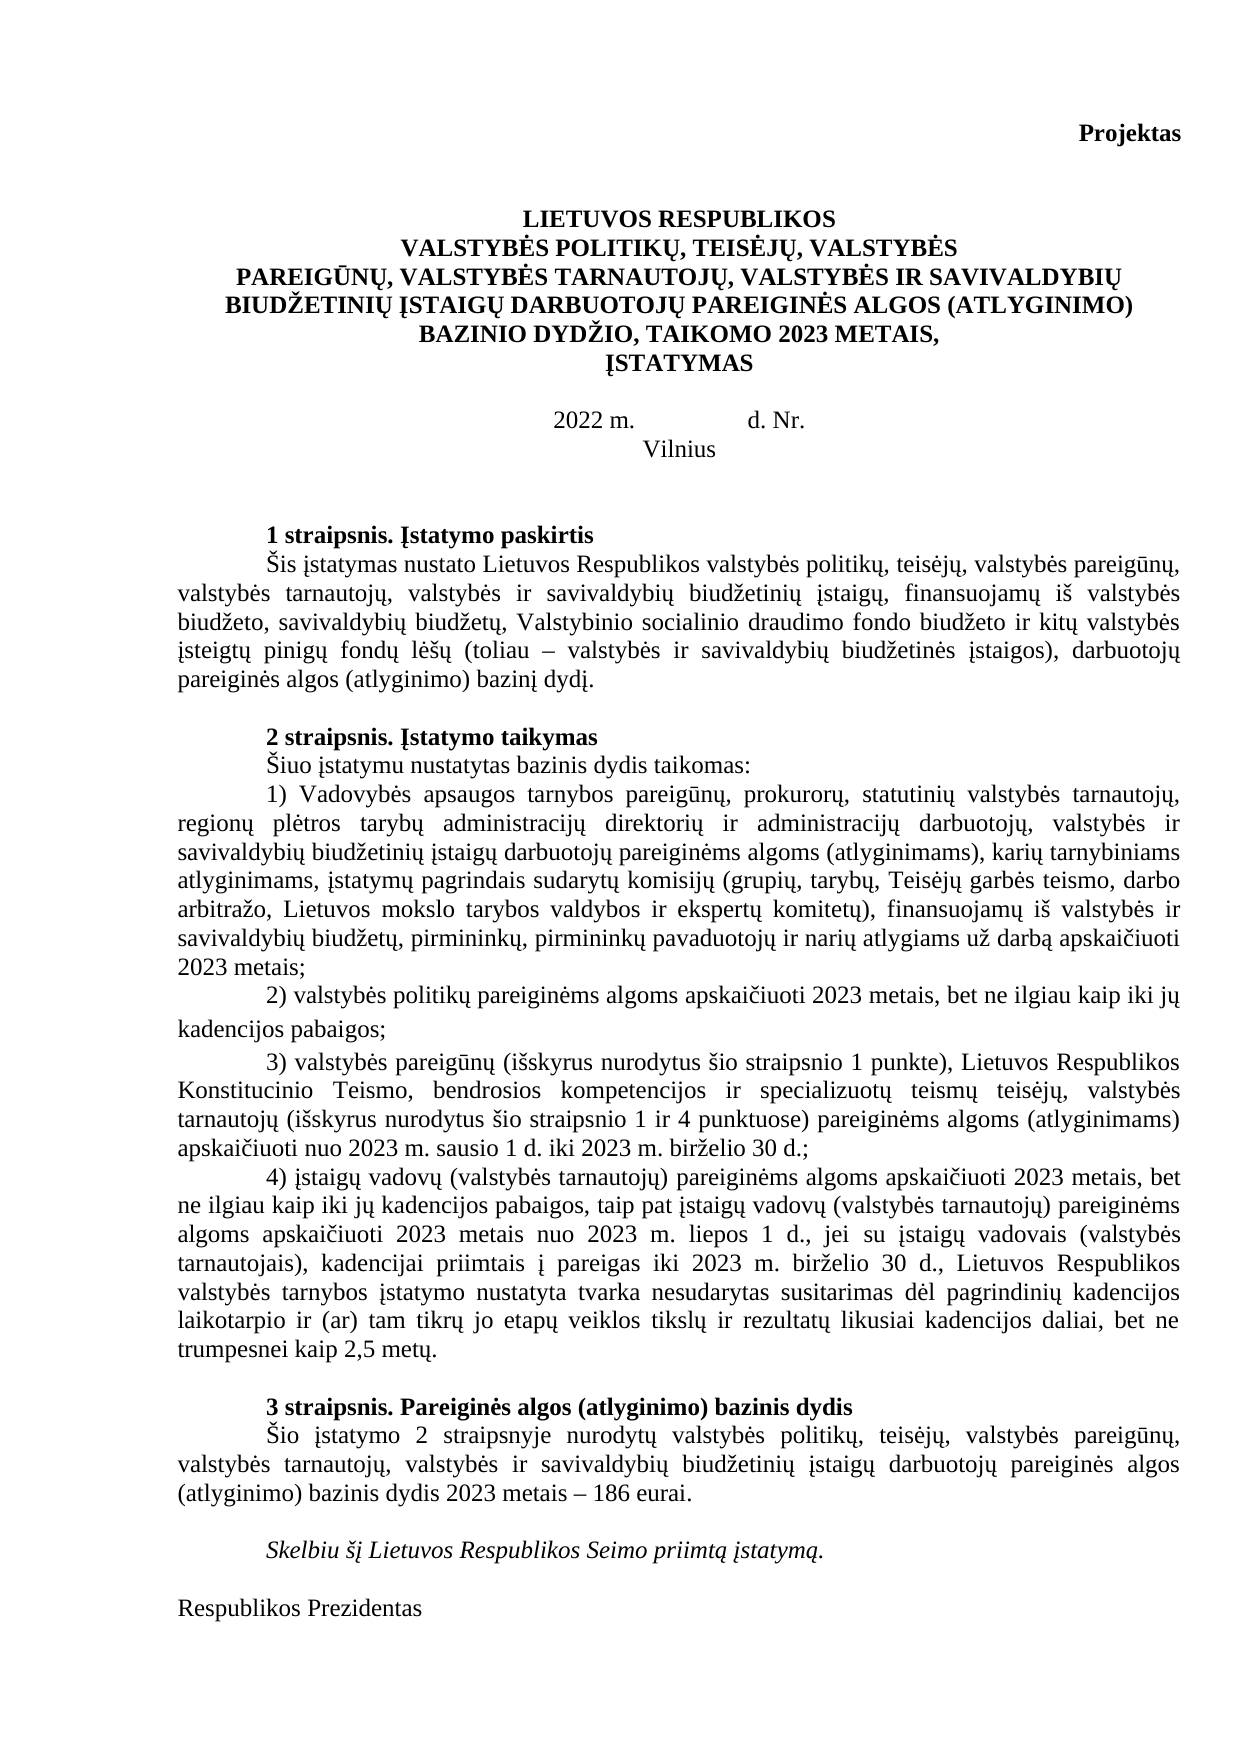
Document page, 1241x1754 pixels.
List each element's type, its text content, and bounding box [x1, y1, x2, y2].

text Skelbiu šį Lietuvos Respublikos Seimo priimtą įstatymą. [177, 1535, 1181, 1564]
text 3 straipsnis. Pareiginės algos (atlyginimo) bazinis dydis [177, 1392, 1181, 1420]
text 2 straipsnis. Įstatymo taikymas [177, 722, 1181, 751]
text Vilnius [177, 434, 1181, 463]
text Respublikos Prezidentas [177, 1593, 1181, 1622]
text 2) valstybės politikų pareiginėms algoms apskaičiuoti 2023 metais, bet ne ilgiau kaip iki jų kadencijos pabaigos; [177, 981, 1181, 1042]
text Projektas [177, 118, 1181, 147]
text PAREIGŪNŲ, VALSTYBĖS TARNAUTOJŲ, VALSTYBĖS IR SAVIVALDYBIŲ BIUDŽETINIŲ ĮSTAIGŲ DARBUOTOJŲ PAREIGINĖS ALGOS (ATLYGINIMO) BAZINIO DYDŽIO, TAIKOMO 2023 METAIS, [177, 262, 1181, 348]
text 4) įstaigų vadovų (valstybės tarnautojų) pareiginėms algoms apskaičiuoti 2023 metais, bet ne ilgiau kaip iki jų kadencijos pabaigos, taip pat įstaigų vadovų (valstybės tarnautojų) pareiginėms algoms apskaičiuoti 2023 metais nuo 2023 m. liepos 1 d., jei su įstaigų vadovais (valstybės tarnautojais), kadencijai priimtais į pareigas iki 2023 m. birželio 30 d., Lietuvos Respublikos valstybės tarnybos įstatymo nustatyta tvarka nesudarytas susitarimas dėl pagrindinių kadencijos laikotarpio ir (ar) tam tikrų jo etapų veiklos tikslų ir rezultatų likusiai kadencijos daliai, bet ne trumpesnei kaip 2,5 metų. [177, 1162, 1181, 1363]
text Šio įstatymo 2 straipsnyje nurodytų valstybės politikų, teisėjų, valstybės pareigūnų, valstybės tarnautojų, valstybės ir savivaldybių biudžetinių įstaigų darbuotojų pareiginės algos (atlyginimo) bazinis dydis 2023 metais – 186 eurai. [177, 1420, 1181, 1507]
text 1 straipsnis. Įstatymo paskirtis [177, 521, 1181, 549]
text ĮSTATYMAS [177, 348, 1181, 377]
text 2022 m. d. Nr. [177, 406, 1181, 434]
text 1) Vadovybės apsaugos tarnybos pareigūnų, prokurorų, statutinių valstybės tarnautojų, regionų plėtros tarybų administracijų direktorių ir administracijų darbuotojų, valstybės ir savivaldybių biudžetinių įstaigų darbuotojų pareiginėms algoms (atlyginimams), karių tarnybiniams atlyginimams, įstatymų pagrindais sudarytų komisijų (grupių, tarybų, Teisėjų garbės teismo, darbo arbitražo, Lietuvos mokslo tarybos valdybos ir ekspertų komitetų), finansuojamų iš valstybės ir savivaldybių biudžetų, pirmininkų, pirmininkų pavaduotojų ir narių atlygiams už darbą apskaičiuoti 2023 metais; [177, 779, 1181, 981]
text LIETUVOS RESPUBLIKOS [177, 204, 1181, 233]
text Šiuo įstatymu nustatytas bazinis dydis taikomas: [177, 751, 1181, 779]
text 3) valstybės pareigūnų (išskyrus nurodytus šio straipsnio 1 punkte), Lietuvos Respublikos Konstitucinio Teismo, bendrosios kompetencijos ir specializuotų teismų teisėjų, valstybės tarnautojų (išskyrus nurodytus šio straipsnio 1 ir 4 punktuose) pareiginėms algoms (atlyginimams) apskaičiuoti nuo 2023 m. sausio 1 d. iki 2023 m. birželio 30 d.; [177, 1047, 1181, 1162]
text Šis įstatymas nustato Lietuvos Respublikos valstybės politikų, teisėjų, valstybės pareigūnų, valstybės tarnautojų, valstybės ir savivaldybių biudžetinių įstaigų, finansuojamų iš valstybės biudžeto, savivaldybių biudžetų, Valstybinio socialinio draudimo fondo biudžeto ir kitų valstybės įsteigtų pinigų fondų lėšų (toliau – valstybės ir savivaldybių biudžetinės įstaigos), darbuotojų pareiginės algos (atlyginimo) bazinį dydį. [177, 549, 1181, 693]
text VALSTYBĖS POLITIKŲ, TEISĖJŲ, VALSTYBĖS [177, 233, 1181, 262]
